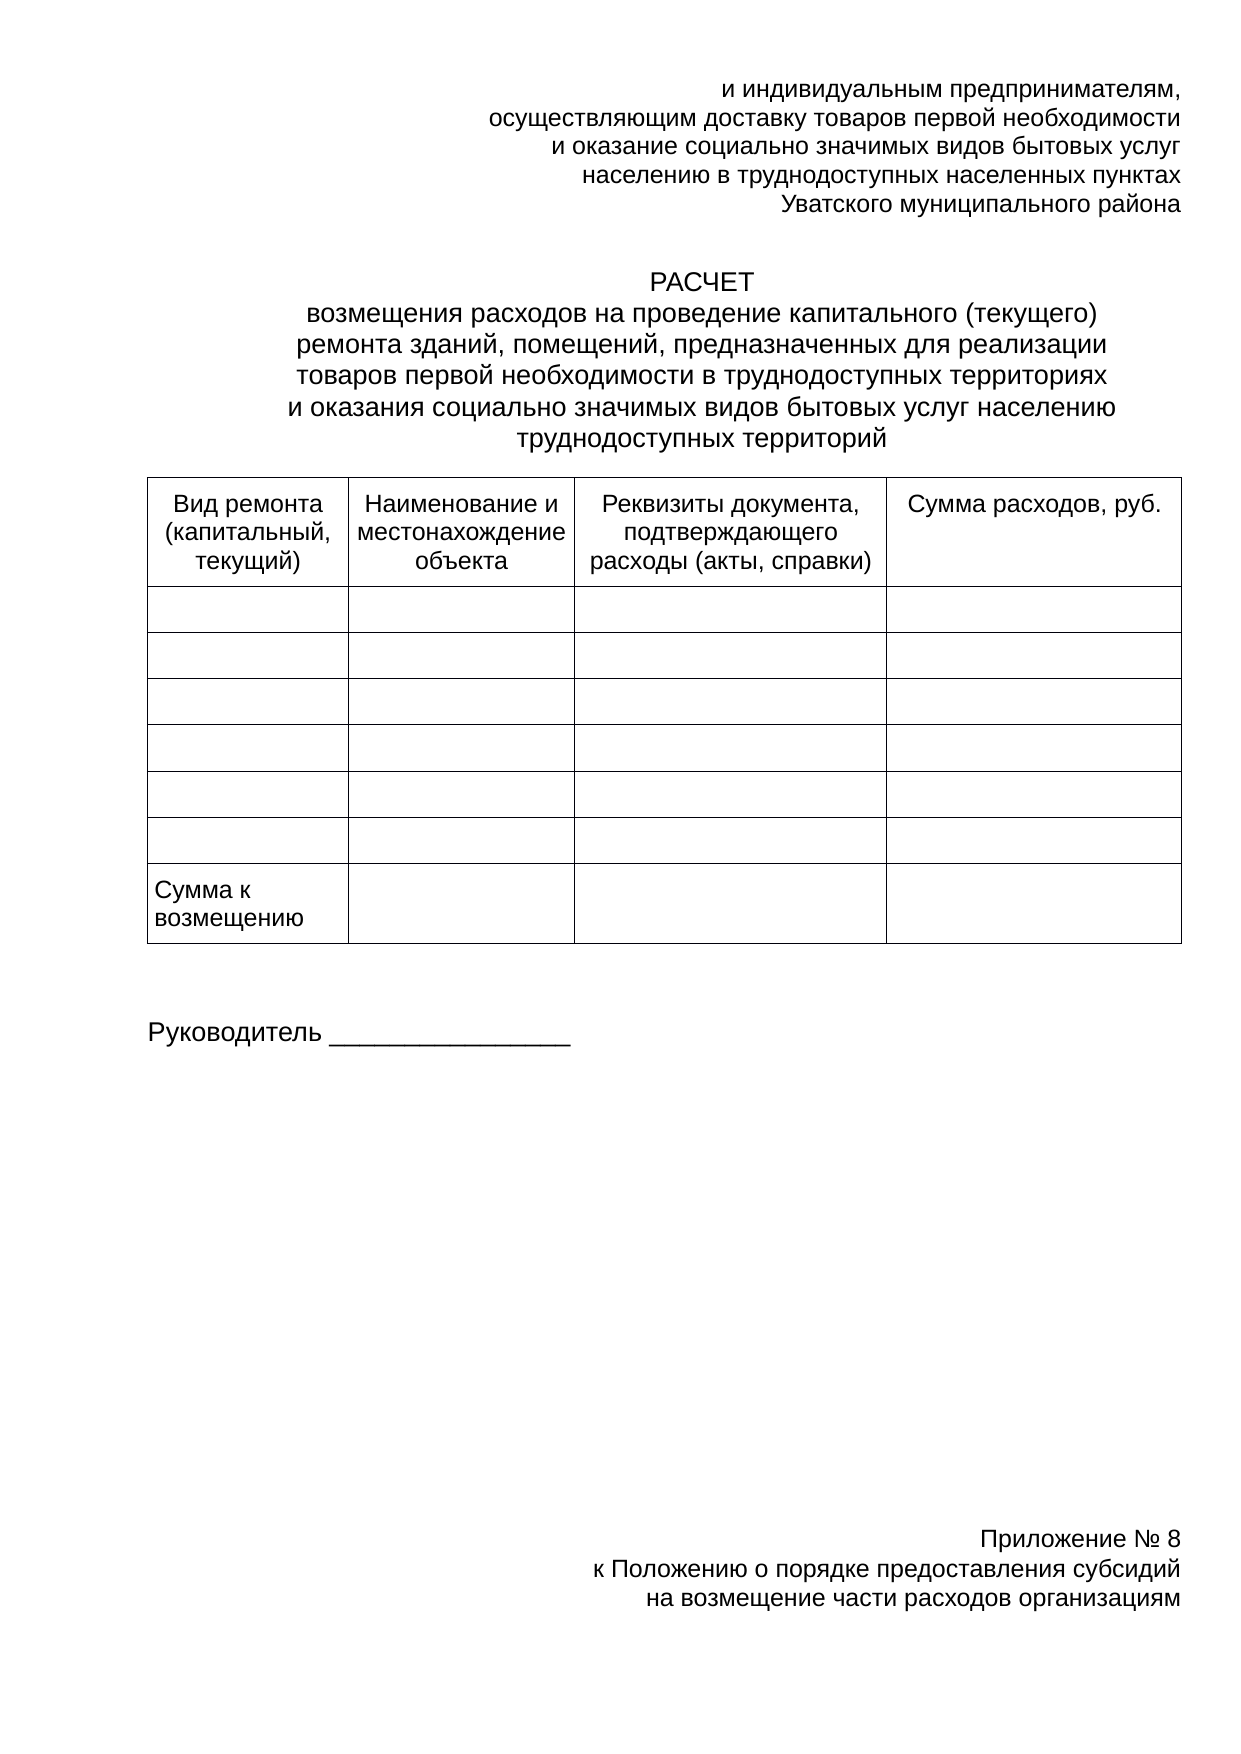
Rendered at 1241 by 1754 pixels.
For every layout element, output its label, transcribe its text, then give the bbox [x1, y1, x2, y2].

table_cell [575, 725, 886, 771]
table_cell [148, 725, 348, 771]
table_cell [349, 679, 574, 724]
table_cell [575, 772, 886, 817]
text труднодоступных территорий [147, 422, 1181, 453]
table_cell [887, 725, 1181, 771]
table_cell [575, 864, 886, 943]
table_cell [887, 587, 1181, 632]
table_cell [887, 818, 1181, 863]
table_cell [148, 633, 348, 678]
table_header Сумма расходов, руб. [887, 478, 1181, 586]
text на возмещение части расходов организациям [147, 1583, 1181, 1611]
table_cell [349, 587, 574, 632]
table_cell Сумма к возмещению [148, 864, 348, 943]
text и оказание социально значимых видов бытовых услуг [147, 131, 1181, 160]
table_cell [349, 633, 574, 678]
table_cell [349, 864, 574, 943]
text товаров первой необходимости в труднодоступных территориях [147, 359, 1181, 391]
text Уватского муниципального района [147, 189, 1181, 218]
table_cell [575, 679, 886, 724]
table_cell [575, 818, 886, 863]
table_cell [887, 864, 1181, 943]
table_cell [148, 818, 348, 863]
text Приложение № 8 [147, 1524, 1181, 1554]
table_cell [575, 633, 886, 678]
text ремонта зданий, помещений, предназначенных для реализации [147, 328, 1181, 359]
table_cell [887, 679, 1181, 724]
table_cell [349, 725, 574, 771]
table_cell [887, 633, 1181, 678]
text Руководитель ________________ [147, 1016, 1181, 1047]
table_cell [349, 772, 574, 817]
text возмещения расходов на проведение капитального (текущего) [147, 297, 1181, 328]
table_cell [887, 772, 1181, 817]
table_header Реквизиты документа, подтверждающего расходы (акты, справки) [575, 478, 886, 586]
text населению в труднодоступных населенных пунктах [147, 160, 1181, 189]
table_cell [349, 818, 574, 863]
text к Положению о порядке предоставления субсидий [147, 1554, 1181, 1583]
table_cell [148, 587, 348, 632]
table_header Наименование и местонахождение объекта [349, 478, 574, 586]
table_cell [148, 772, 348, 817]
text осуществляющим доставку товаров первой необходимости [147, 103, 1181, 131]
text РАСЧЕТ [147, 266, 1181, 297]
table_cell [575, 587, 886, 632]
text и индивидуальным предпринимателям, [147, 74, 1181, 103]
table_cell [148, 679, 348, 724]
table_header Вид ремонта (капитальный, текущий) [148, 478, 348, 586]
text и оказания социально значимых видов бытовых услуг населению [147, 391, 1181, 422]
